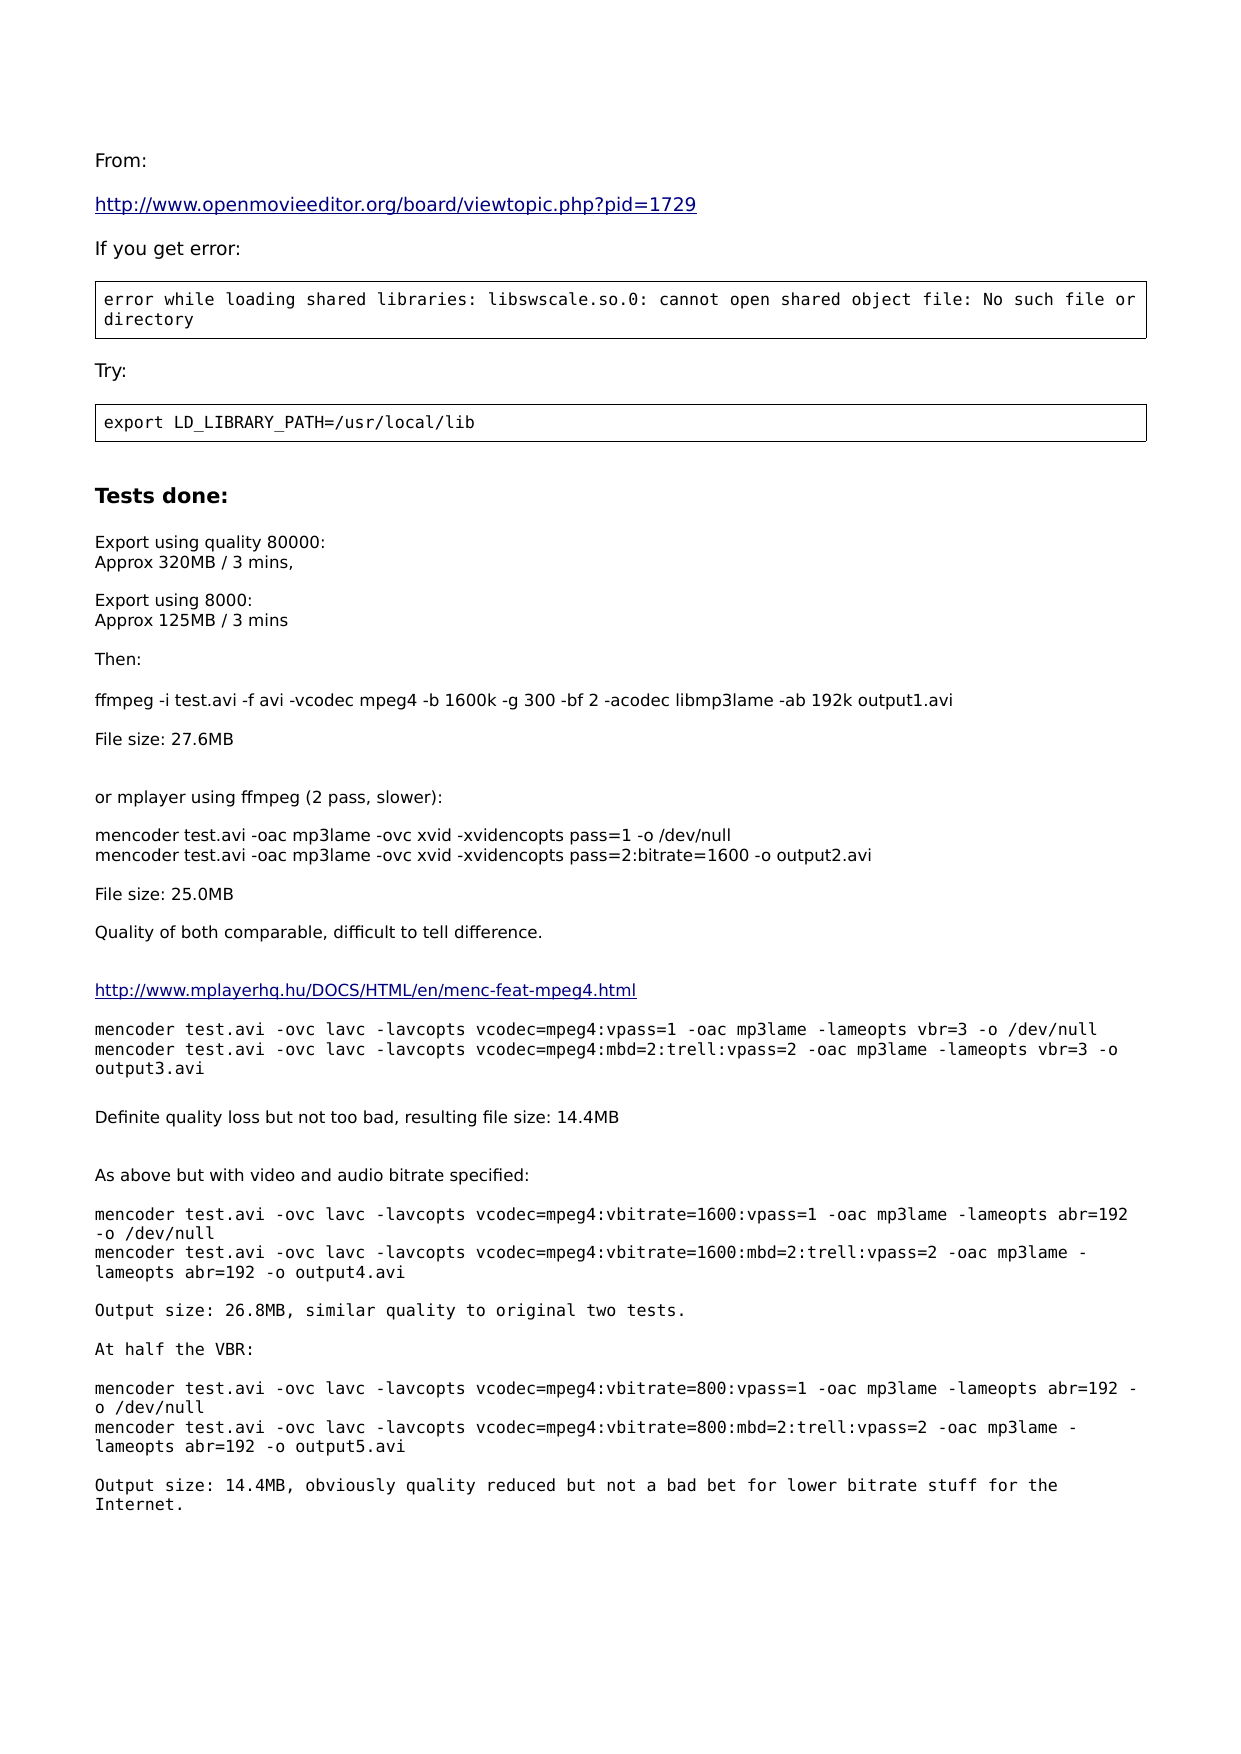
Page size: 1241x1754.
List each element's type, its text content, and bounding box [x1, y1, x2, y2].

text export LD_LIBRARY_PATH=/usr/local/lib [96, 405, 1146, 441]
text File size: 25.0MB [94, 884, 1146, 904]
text Approx 125MB / 3 mins [94, 611, 1146, 630]
text or mplayer using ffmpeg (2 pass, slower): [94, 787, 1146, 807]
text Quality of both comparable, difficult to tell difference. [94, 923, 1146, 942]
text Output size: 14.4MB, obviously quality reduced but not a bad bet for lower bitrate stuff for the Internet. [94, 1476, 1146, 1514]
text At half the VBR: [94, 1340, 1146, 1359]
text http://www.mplayerhq.hu/DOCS/HTML/en/menc-feat-mpeg4.html [94, 981, 1146, 1001]
text Try: [94, 360, 1146, 382]
text Export using 8000: [94, 591, 1146, 611]
text From: [94, 150, 1146, 172]
text mencoder test.avi -ovc lavc -lavcopts vcodec=mpeg4:vpass=1 -oac mp3lame -lameopts vbr=3 -o /dev/null [94, 1020, 1146, 1039]
text mencoder test.avi -oac mp3lame -ovc xvid -xvidencopts pass=1 -o /dev/null mencoder test.avi -oac mp3lame -ovc xvid -xvidencopts pass=2:bitrate=1600 -o output2.avi [94, 826, 1146, 865]
text As above but with video and audio bitrate specified: [94, 1166, 1146, 1185]
text File size: 27.6MB [94, 729, 1146, 749]
text Definite quality loss but not too bad, resulting file size: 14.4MB [94, 1108, 1146, 1127]
text If you get error: [94, 237, 1146, 259]
text Then: [94, 649, 1146, 669]
text Approx 320MB / 3 mins, [94, 552, 1146, 572]
text ffmpeg -i test.avi -f avi -vcodec mpeg4 -b 1600k -g 300 -bf 2 -acodec libmp3lame -ab 192k output1.avi [94, 691, 1146, 710]
text mencoder test.avi -ovc lavc -lavcopts vcodec=mpeg4:vbitrate=800:mbd=2:trell:vpass=2 -oac mp3lame -lameopts abr=192 -o output5.avi [94, 1418, 1146, 1456]
text Tests done: [94, 484, 1146, 509]
text Export using quality 80000: [94, 533, 1146, 552]
text error while loading shared libraries: libswscale.so.0: cannot open shared object file: No such file or directory [96, 282, 1146, 338]
text mencoder test.avi -ovc lavc -lavcopts vcodec=mpeg4:mbd=2:trell:vpass=2 -oac mp3lame -lameopts vbr=3 -o output3.avi [94, 1039, 1146, 1078]
text http://www.openmovieeditor.org/board/viewtopic.php?pid=1729 [94, 194, 1146, 216]
text Output size: 26.8MB, similar quality to original two tests. [94, 1301, 1146, 1321]
text mencoder test.avi -ovc lavc -lavcopts vcodec=mpeg4:vbitrate=1600:mbd=2:trell:vpass=2 -oac mp3lame -lameopts abr=192 -o output4.avi [94, 1243, 1146, 1282]
text mencoder test.avi -ovc lavc -lavcopts vcodec=mpeg4:vbitrate=1600:vpass=1 -oac mp3lame -lameopts abr=192 -o /dev/null [94, 1204, 1146, 1243]
text mencoder test.avi -ovc lavc -lavcopts vcodec=mpeg4:vbitrate=800:vpass=1 -oac mp3lame -lameopts abr=192 -o /dev/null [94, 1379, 1146, 1418]
